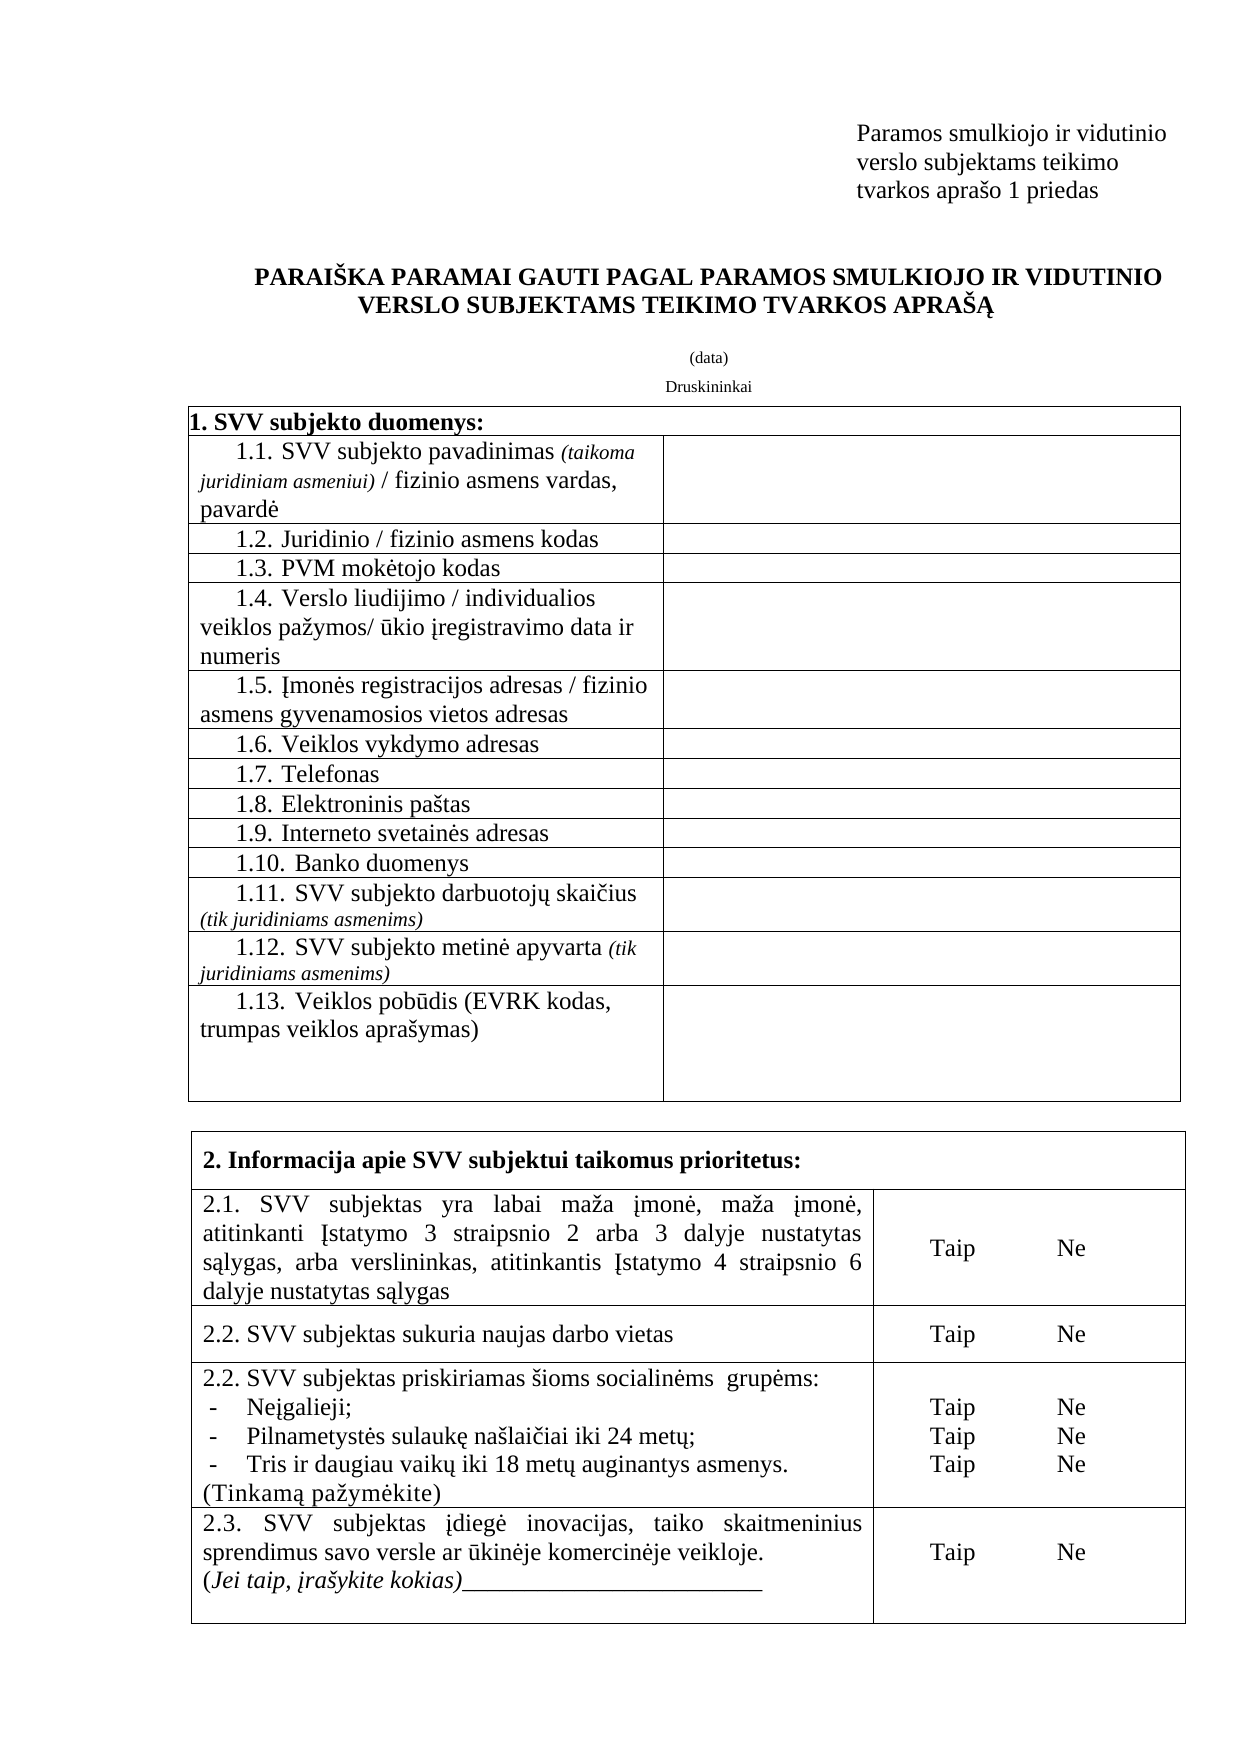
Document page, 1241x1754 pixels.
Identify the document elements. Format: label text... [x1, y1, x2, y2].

table_cell 1.4. Verslo liudijimo / individualios veiklos pažymos/ ūkio įregistravimo data ir numeris [189, 583, 663, 669]
table_cell 2.3. SVV subjektas įdiegė inovacijas, taiko skaitmeninius sprendimus savo versle ar ūkinėje komercinėje veikloje. (Jei taip, įrašykite kokias)________________________ [192, 1508, 873, 1623]
text Paramos smulkiojo ir vidutinio [177, 118, 1181, 147]
table_cell [664, 878, 1180, 931]
table_cell [664, 759, 1180, 788]
table_cell 1.6. Veiklos vykdymo adresas [189, 729, 663, 758]
table_cell 1.9. Interneto svetainės adresas [189, 819, 663, 847]
table_cell [664, 932, 1180, 985]
table_cell [664, 524, 1180, 552]
text PARAIŠKA PARAMAI GAUTI PAGAL PARAMOS SMULKIOJO IR VIDUTINIO VERSLO SUBJEKTAMS TEIKIMO TVARKOS APRAŠĄ [177, 262, 1181, 319]
table_cell [664, 554, 1180, 582]
table_cell [664, 436, 1180, 523]
table_cell 1.1. SVV subjekto pavadinimas (taikoma juridiniam asmeniui) / fizinio asmens vardas, pavardė [189, 436, 663, 523]
table_cell Taip Ne [874, 1306, 1185, 1362]
table_cell 1.8. Elektroninis paštas [189, 789, 663, 817]
table_cell [664, 986, 1180, 1101]
table_cell 1.13. Veiklos pobūdis (EVRK kodas, trumpas veiklos aprašymas) [189, 986, 663, 1101]
table_cell [664, 789, 1180, 817]
table_cell Taip Ne [874, 1190, 1185, 1304]
table_cell 1.3. PVM mokėtojo kodas [189, 554, 663, 582]
table_cell [664, 819, 1180, 847]
table_cell Taip Ne [874, 1508, 1185, 1623]
table_cell [664, 583, 1180, 669]
table_cell 1.10. Banko duomenys [189, 848, 663, 877]
table_cell [664, 729, 1180, 758]
table_header 2. Informacija apie SVV subjektui taikomus prioritetus: [192, 1132, 1185, 1188]
text verslo subjektams teikimo [177, 147, 1181, 176]
table_cell [664, 848, 1180, 877]
table_cell [664, 671, 1180, 728]
table_cell 1.2. Juridinio / fizinio asmens kodas [189, 524, 663, 552]
table_cell 2.2. SVV subjektas sukuria naujas darbo vietas [192, 1306, 873, 1362]
table_cell Taip Ne Taip Ne Taip Ne [874, 1363, 1185, 1507]
table_header 1. SVV subjekto duomenys: [189, 407, 1180, 435]
table_cell 1.12. SVV subjekto metinė apyvarta (tik juridiniams asmenims) [189, 932, 663, 985]
text Druskininkai [177, 377, 1181, 406]
table_cell 1.7. Telefonas [189, 759, 663, 788]
table_cell 2.1. SVV subjektas yra labai maža įmonė, maža įmonė, atitinkanti Įstatymo 3 straipsnio 2 arba 3 dalyje nustatytas sąlygas, arba verslininkas, atitinkantis Įstatymo 4 straipsnio 6 dalyje nustatytas sąlygas [192, 1190, 873, 1304]
text tvarkos aprašo 1 priedas [177, 176, 1181, 204]
table_cell 1.5. Įmonės registracijos adresas / fizinio asmens gyvenamosios vietos adresas [189, 671, 663, 728]
text (data) [177, 348, 1181, 377]
table_cell 2.2. SVV subjektas priskiriamas šioms socialinėms grupėms: - Neįgalieji; - Pilnametystės sulaukę našlaičiai iki 24 metų; - Tris ir daugiau vaikų iki 18 metų auginantys asmenys. (Tinkamą pažymėkite) [192, 1363, 873, 1507]
table_cell 1.11. SVV subjekto darbuotojų skaičius (tik juridiniams asmenims) [189, 878, 663, 931]
